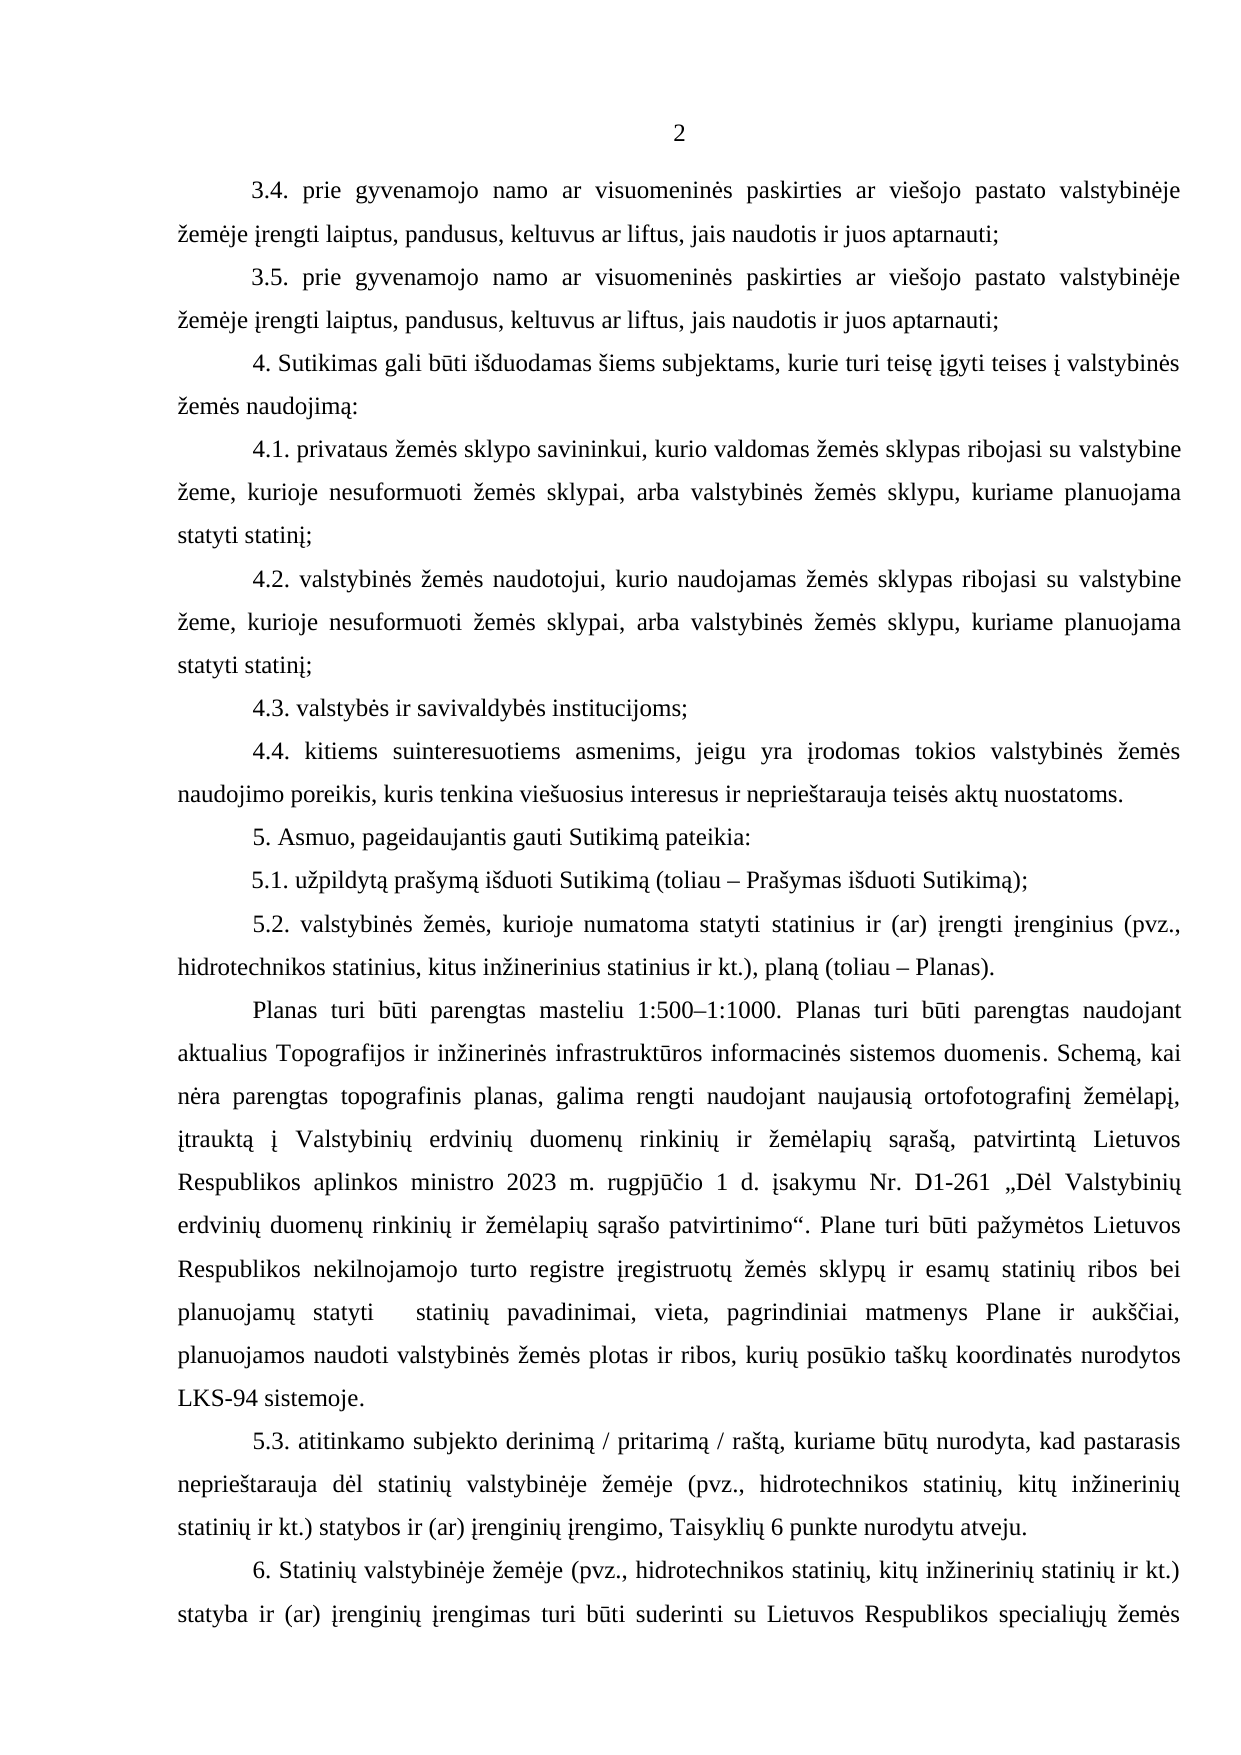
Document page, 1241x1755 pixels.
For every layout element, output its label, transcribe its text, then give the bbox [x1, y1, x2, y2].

text 5.1. užpildytą prašymą išduoti Sutikimą (toliau – Prašymas išduoti Sutikimą); [177, 866, 1181, 894]
text 3.4. prie gyvenamojo namo ar visuomeninės paskirties ar viešojo pastato valstybinėje žemėje įrengti laiptus, pandusus, keltuvus ar liftus, jais naudotis ir juos aptarnauti; [177, 176, 1181, 247]
text 3.5. prie gyvenamojo namo ar visuomeninės paskirties ar viešojo pastato valstybinėje žemėje įrengti laiptus, pandusus, keltuvus ar liftus, jais naudotis ir juos aptarnauti; [177, 262, 1181, 334]
text 4.4. kitiems suinteresuotiems asmenims, jeigu yra įrodomas tokios valstybinės žemės naudojimo poreikis, kuris tenkina viešuosius interesus ir neprieštarauja teisės aktų nuostatoms. [177, 736, 1181, 808]
text Planas turi būti parengtas masteliu 1:500–1:1000. Planas turi būti parengtas naudojant aktualius Topografijos ir inžinerinės infrastruktūros informacinės sistemos duomenis. Schemą, kai nėra parengtas topografinis planas, galima rengti naudojant naujausią ortofotografinį žemėlapį, įtrauktą į Valstybinių erdvinių duomenų rinkinių ir žemėlapių sąrašą, patvirtintą Lietuvos Respublikos aplinkos ministro 2023 m. rugpjūčio 1 d. įsakymu Nr. D1-261 „Dėl Valstybinių erdvinių duomenų rinkinių ir žemėlapių sąrašo patvirtinimo“. Plane turi būti pažymėtos Lietuvos Respublikos nekilnojamojo turto registre įregistruotų žemės sklypų ir esamų statinių ribos bei planuojamų statyti statinių pavadinimai, vieta, pagrindiniai matmenys Plane ir aukščiai, planuojamos naudoti valstybinės žemės plotas ir ribos, kurių posūkio taškų koordinatės nurodytos LKS-94 sistemoje. [177, 995, 1181, 1412]
text 5.3. atitinkamo subjekto derinimą / pritarimą / raštą, kuriame būtų nurodyta, kad pastarasis neprieštarauja dėl statinių valstybinėje žemėje (pvz., hidrotechnikos statinių, kitų inžinerinių statinių ir kt.) statybos ir (ar) įrenginių įrengimo, Taisyklių 6 punkte nurodytu atveju. [177, 1426, 1181, 1541]
text 5. Asmuo, pageidaujantis gauti Sutikimą pateikia: [177, 822, 1181, 851]
text 4.1. privataus žemės sklypo savininkui, kurio valdomas žemės sklypas ribojasi su valstybine žeme, kurioje nesuformuoti žemės sklypai, arba valstybinės žemės sklypu, kuriame planuojama statyti statinį; [177, 434, 1181, 549]
text 4.2. valstybinės žemės naudotojui, kurio naudojamas žemės sklypas ribojasi su valstybine žeme, kurioje nesuformuoti žemės sklypai, arba valstybinės žemės sklypu, kuriame planuojama statyti statinį; [177, 564, 1181, 679]
text 4.3. valstybės ir savivaldybės institucijoms; [177, 693, 1181, 722]
text 4. Sutikimas gali būti išduodamas šiems subjektams, kurie turi teisę įgyti teises į valstybinės žemės naudojimą: [177, 348, 1181, 420]
text 5.2. valstybinės žemės, kurioje numatoma statyti statinius ir (ar) įrengti įrenginius (pvz., hidrotechnikos statinius, kitus inžinerinius statinius ir kt.), planą (toliau – Planas). [177, 909, 1181, 981]
text 6. Statinių valstybinėje žemėje (pvz., hidrotechnikos statinių, kitų inžinerinių statinių ir kt.) statyba ir (ar) įrenginių įrengimas turi būti suderinti su Lietuvos Respublikos specialiųjų žemės [177, 1556, 1181, 1627]
